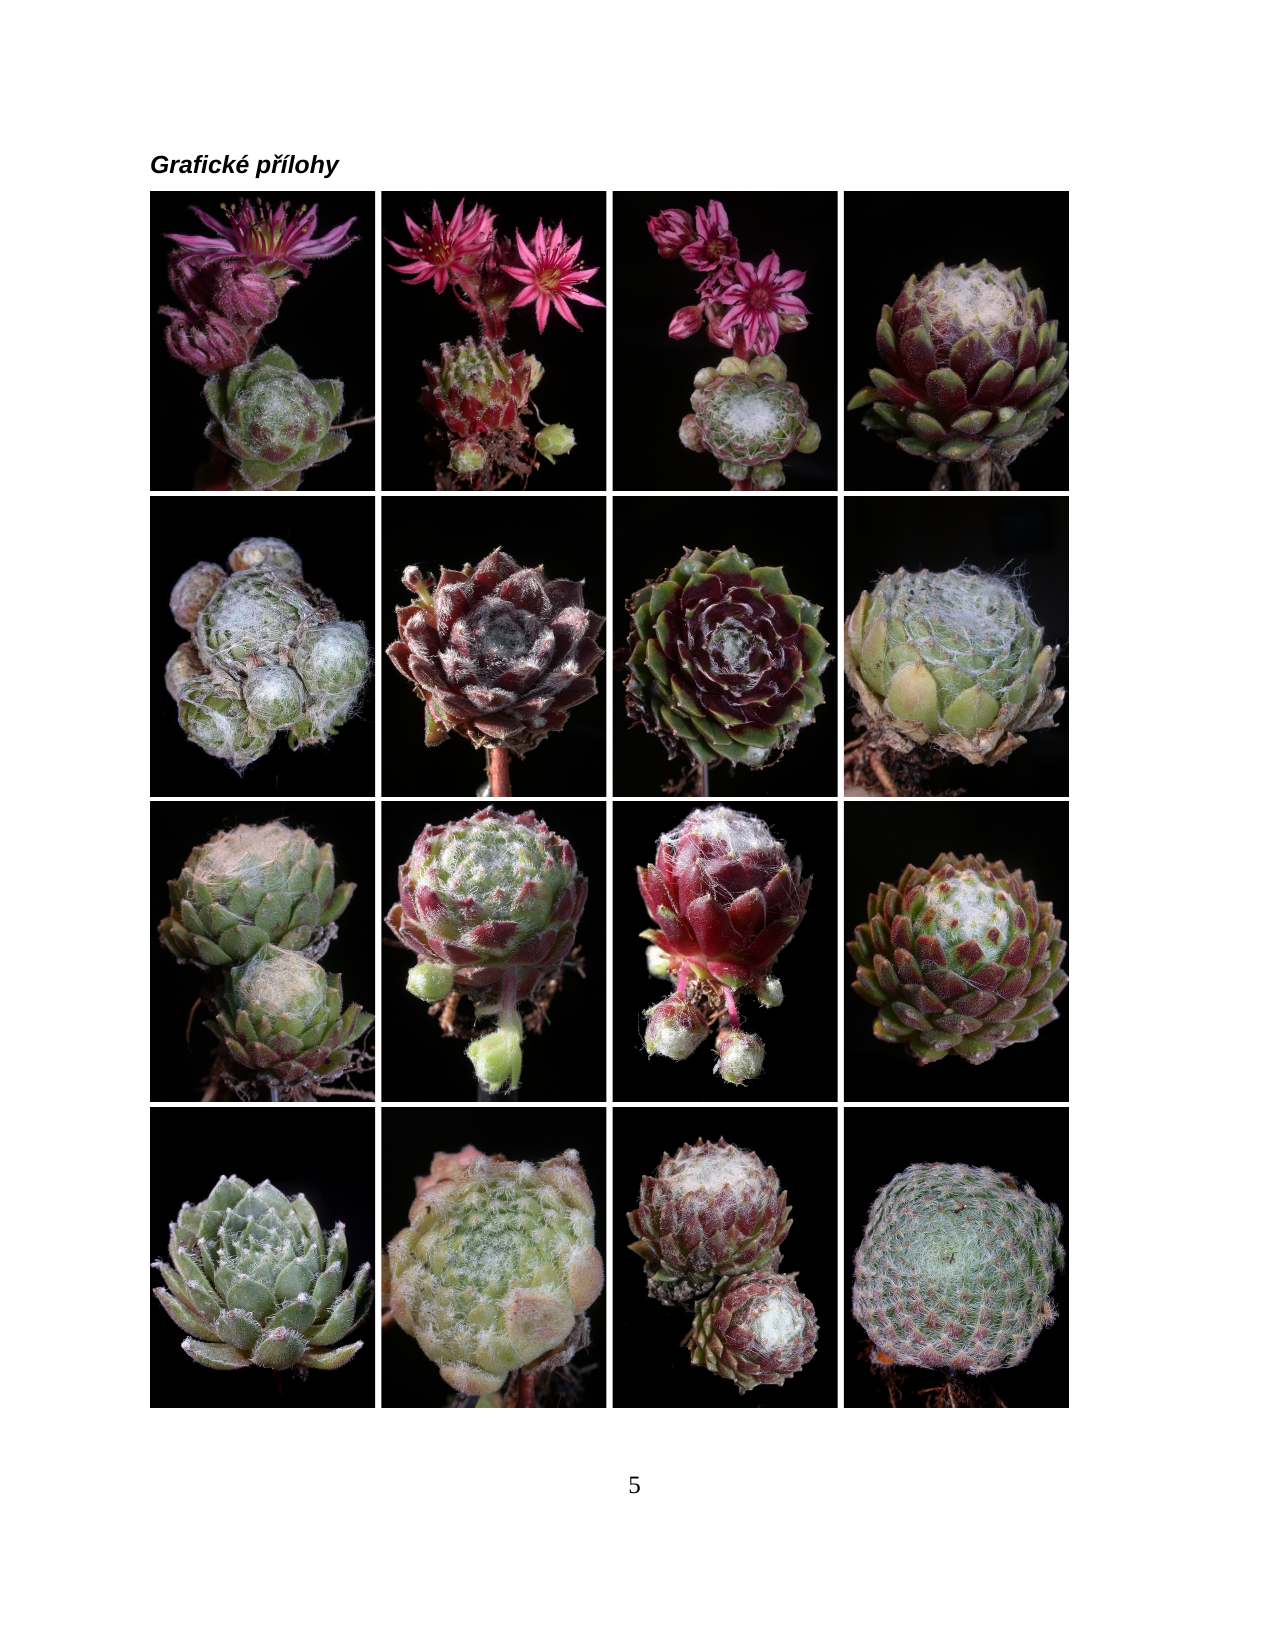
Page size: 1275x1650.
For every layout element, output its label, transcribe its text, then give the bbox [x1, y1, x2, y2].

picture [843, 1107, 1069, 1408]
picture [150, 191, 375, 491]
picture [612, 191, 838, 491]
picture [612, 496, 838, 797]
picture [150, 1107, 375, 1408]
subtitle Grafické přílohy [150, 150, 1125, 178]
picture [381, 191, 607, 491]
picture [612, 801, 838, 1102]
picture [381, 801, 607, 1102]
picture [612, 1107, 838, 1408]
picture [843, 801, 1069, 1102]
picture [381, 496, 607, 797]
picture [150, 496, 375, 797]
picture [150, 801, 375, 1102]
picture [843, 496, 1069, 797]
picture [381, 1107, 607, 1408]
picture [843, 191, 1069, 491]
